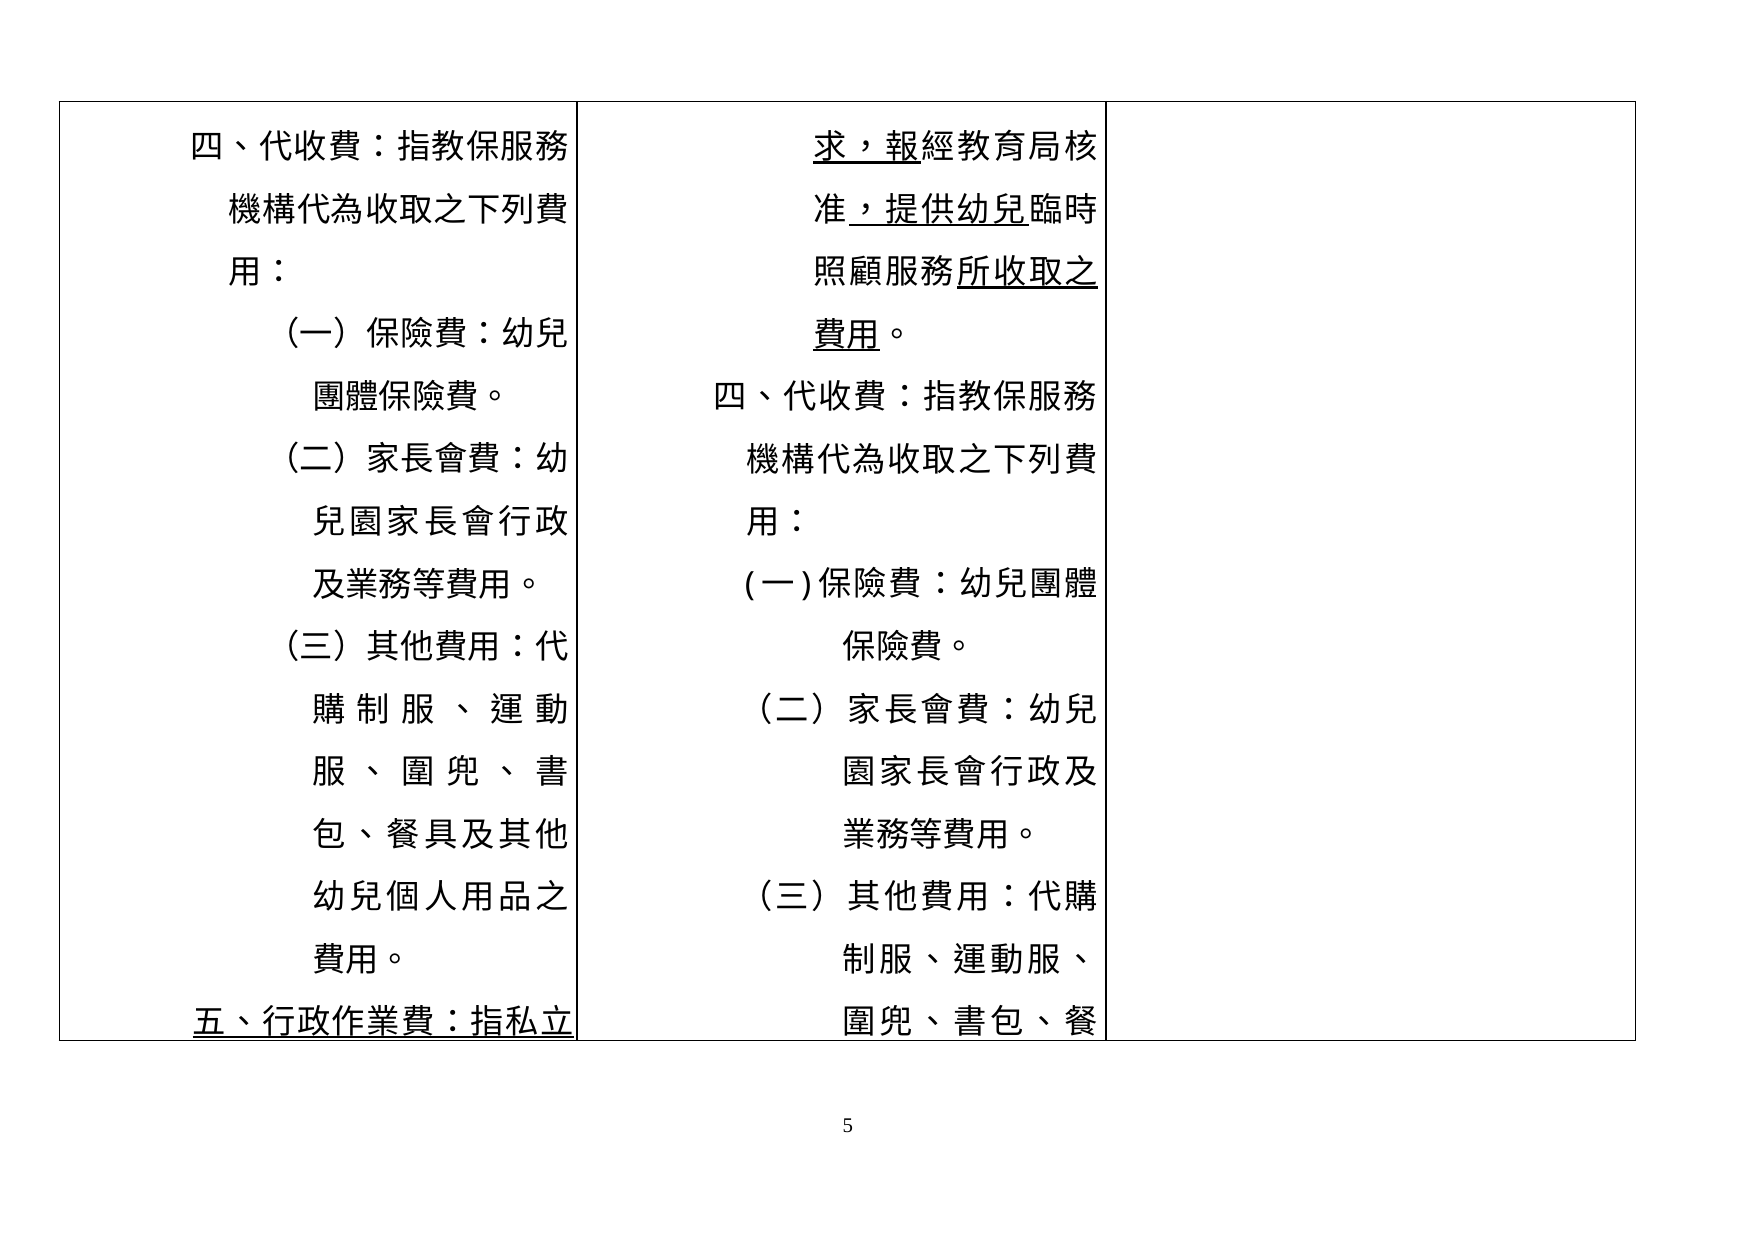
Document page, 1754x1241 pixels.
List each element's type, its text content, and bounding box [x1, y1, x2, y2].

table_cell 求，報經教育局核准，提供幼兒臨時照顧服務所收取之費用。 四、代收費：指教保服務機構代為收取之下列費用： (一)保險費：幼兒團體保險費。 （二）家長會費：幼兒園家長會行政及業務等費用。 （三）其他費用：代購制服、運動服、圍兜、書包、餐 [578, 102, 1105, 1040]
table_cell [1107, 102, 1635, 1040]
table_cell 四、代收費：指教保服務機構代為收取之下列費用： （一）保險費：幼兒團體保險費。 （二）家長會費：幼兒園家長會行政及業務等費用。 （三）其他費用：代購制服、運動服、圍兜、書包、餐具及其他幼兒個人用品之費用。 五、行政作業費：指私立 [60, 102, 576, 1040]
